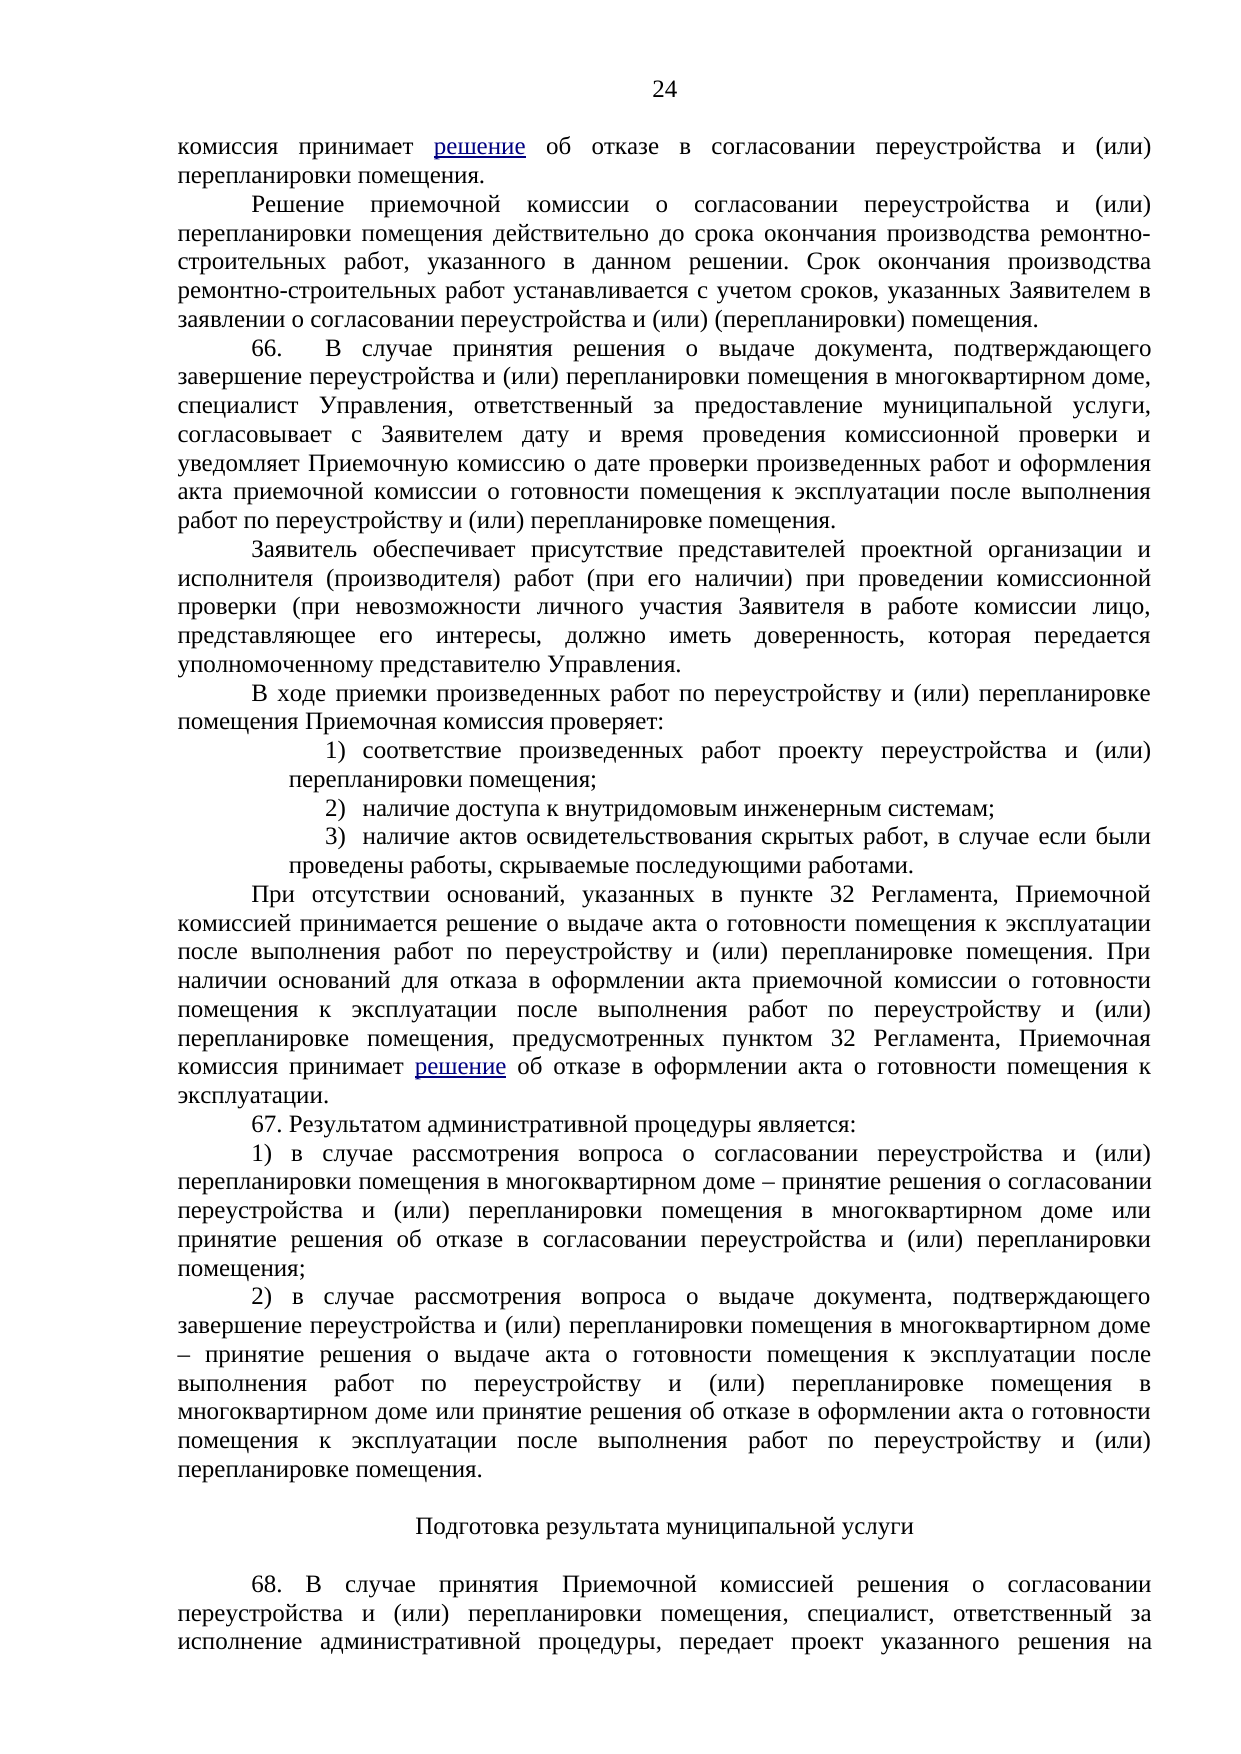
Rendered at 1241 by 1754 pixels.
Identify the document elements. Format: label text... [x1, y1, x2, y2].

text Решение приемочной комиссии о согласовании переустройства и (или) перепланировки помещения действительно до срока окончания производства ремонтно-строительных работ, указанного в данном решении. Срок окончания производства ремонтно-строительных работ устанавливается с учетом сроков, указанных Заявителем в заявлении о согласовании переустройства и (или) (перепланировки) помещения. [177, 189, 1152, 333]
list наличие доступа к внутридомовым инженерным системам; [251, 793, 1152, 821]
list соответствие произведенных работ проекту переустройства и (или) перепланировки помещения; [251, 735, 1152, 793]
list наличие актов освидетельствования скрытых работ, в случае если были проведены работы, скрываемые последующими работами. [251, 821, 1152, 879]
text 2) в случае рассмотрения вопроса о выдаче документа, подтверждающего завершение переустройства и (или) перепланировки помещения в многоквартирном доме – принятие решения о выдаче акта о готовности помещения к эксплуатации после выполнения работ по переустройству и (или) перепланировке помещения в многоквартирном доме или принятие решения об отказе в оформлении акта о готовности помещения к эксплуатации после выполнения работ по переустройству и (или) перепланировке помещения. [177, 1281, 1152, 1483]
text Заявитель обеспечивает присутствие представителей проектной организации и исполнителя (производителя) работ (при его наличии) при проведении комиссионной проверки (при невозможности личного участия Заявителя в работе комиссии лицо, представляющее его интересы, должно иметь доверенность, которая передается уполномоченному представителю Управления. [177, 534, 1152, 678]
text 66. В случае принятия решения о выдаче документа, подтверждающего завершение переустройства и (или) перепланировки помещения в многоквартирном доме, специалист Управления, ответственный за предоставление муниципальной услуги, согласовывает с Заявителем дату и время проведения комиссионной проверки и уведомляет Приемочную комиссию о дате проверки произведенных работ и оформления акта приемочной комиссии о готовности помещения к эксплуатации после выполнения работ по переустройству и (или) перепланировке помещения. [177, 333, 1152, 534]
text При отсутствии оснований, указанных в пункте 32 Регламента, Приемочной комиссией принимается решение о выдаче акта о готовности помещения к эксплуатации после выполнения работ по переустройству и (или) перепланировке помещения. При наличии оснований для отказа в оформлении акта приемочной комиссии о готовности помещения к эксплуатации после выполнения работ по переустройству и (или) перепланировке помещения, предусмотренных пунктом 32 Регламента, Приемочная комиссия принимает решение об отказе в оформлении акта о готовности помещения к эксплуатации. [177, 879, 1152, 1109]
text Подготовка результата муниципальной услуги [177, 1511, 1152, 1540]
text 1) в случае рассмотрения вопроса о согласовании переустройства и (или) перепланировки помещения в многоквартирном доме – принятие решения о согласовании переустройства и (или) перепланировки помещения в многоквартирном доме или принятие решения об отказе в согласовании переустройства и (или) перепланировки помещения; [177, 1138, 1152, 1281]
text комиссия принимает решение об отказе в согласовании переустройства и (или) перепланировки помещения. [177, 131, 1152, 189]
text В ходе приемки произведенных работ по переустройству и (или) перепланировке помещения Приемочная комиссия проверяет: [177, 678, 1152, 735]
text 68. В случае принятия Приемочной комиссией решения о согласовании переустройства и (или) перепланировки помещения, специалист, ответственный за исполнение административной процедуры, передает проект указанного решения на [177, 1569, 1152, 1655]
text 67. Результатом административной процедуры является: [177, 1109, 1152, 1138]
